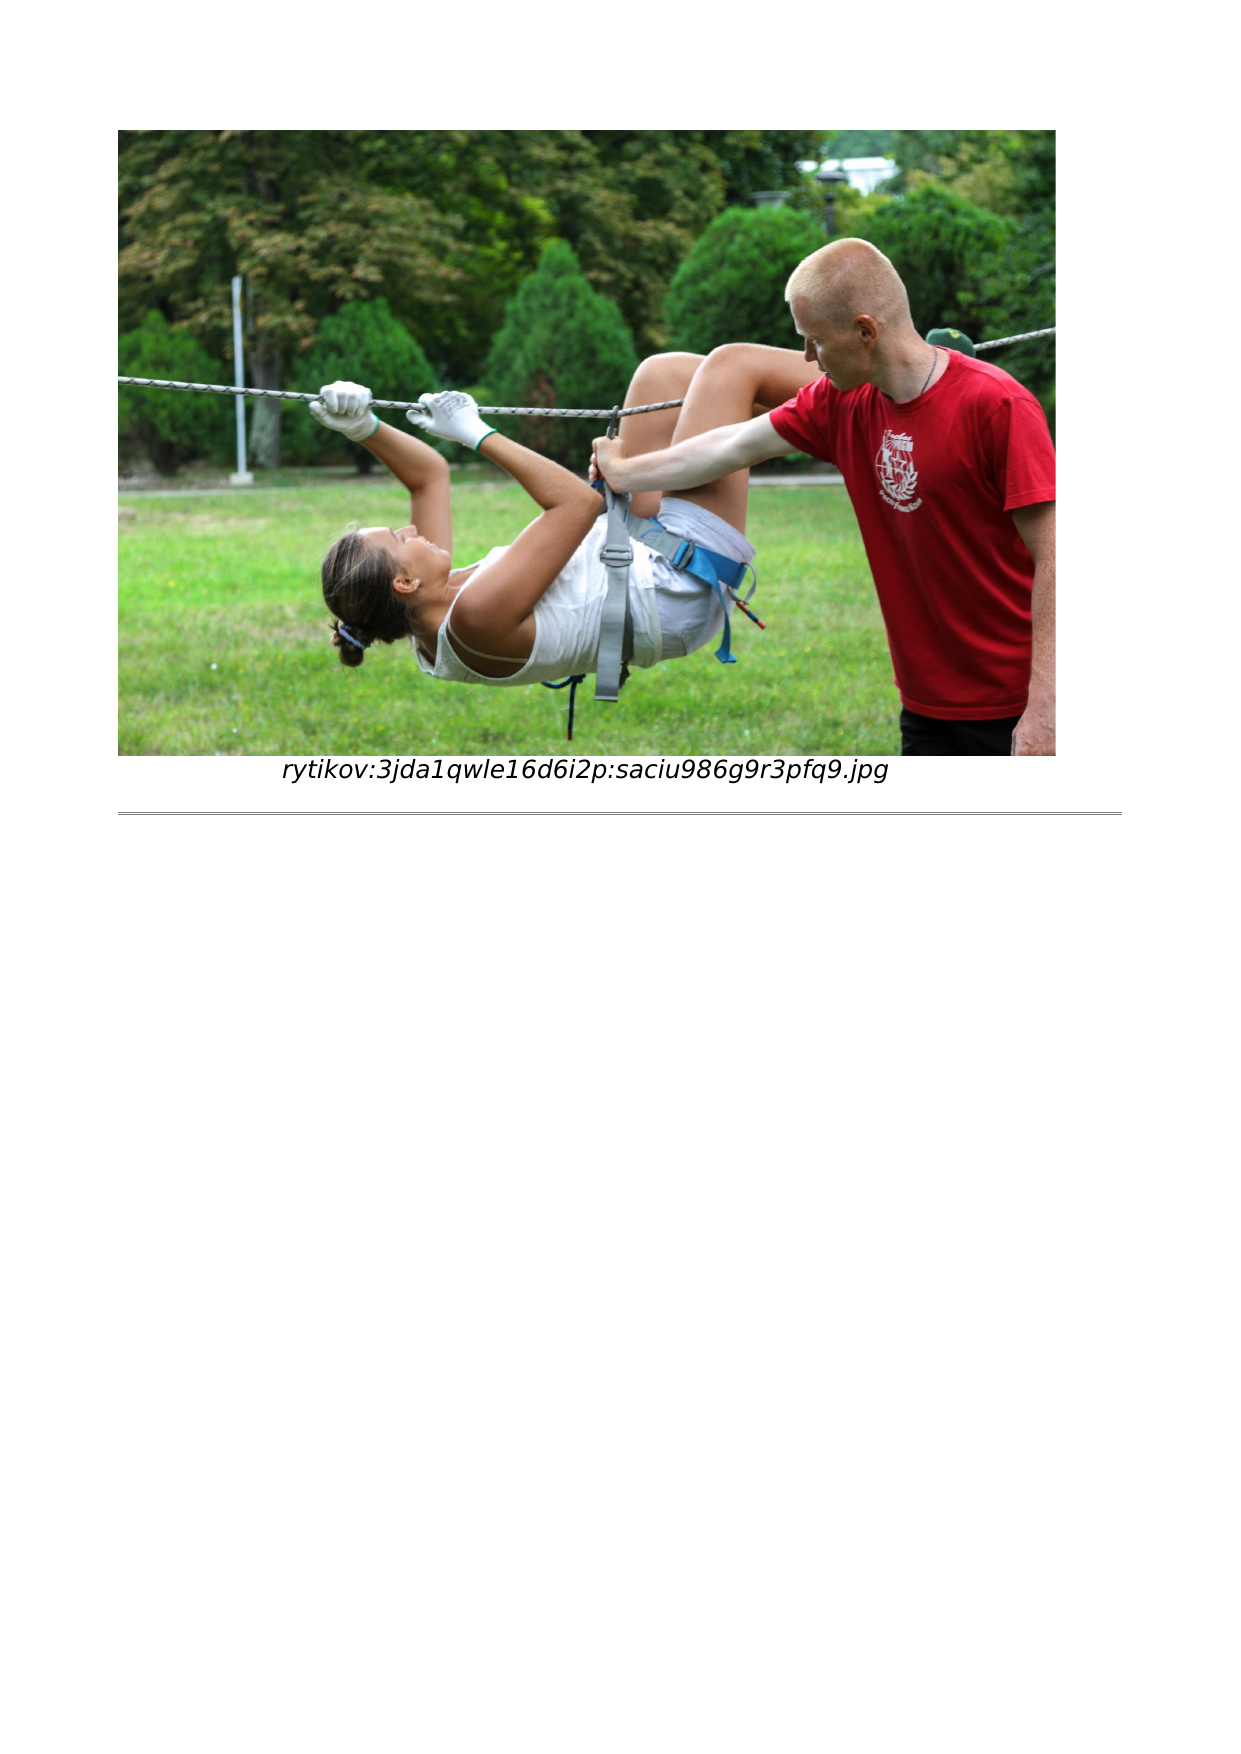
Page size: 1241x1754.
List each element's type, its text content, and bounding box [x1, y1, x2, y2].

text rytikov:3jda1qwle16d6i2p:saciu986g9r3pfq9.jpg [118, 756, 1056, 785]
picture [118, 130, 1056, 756]
